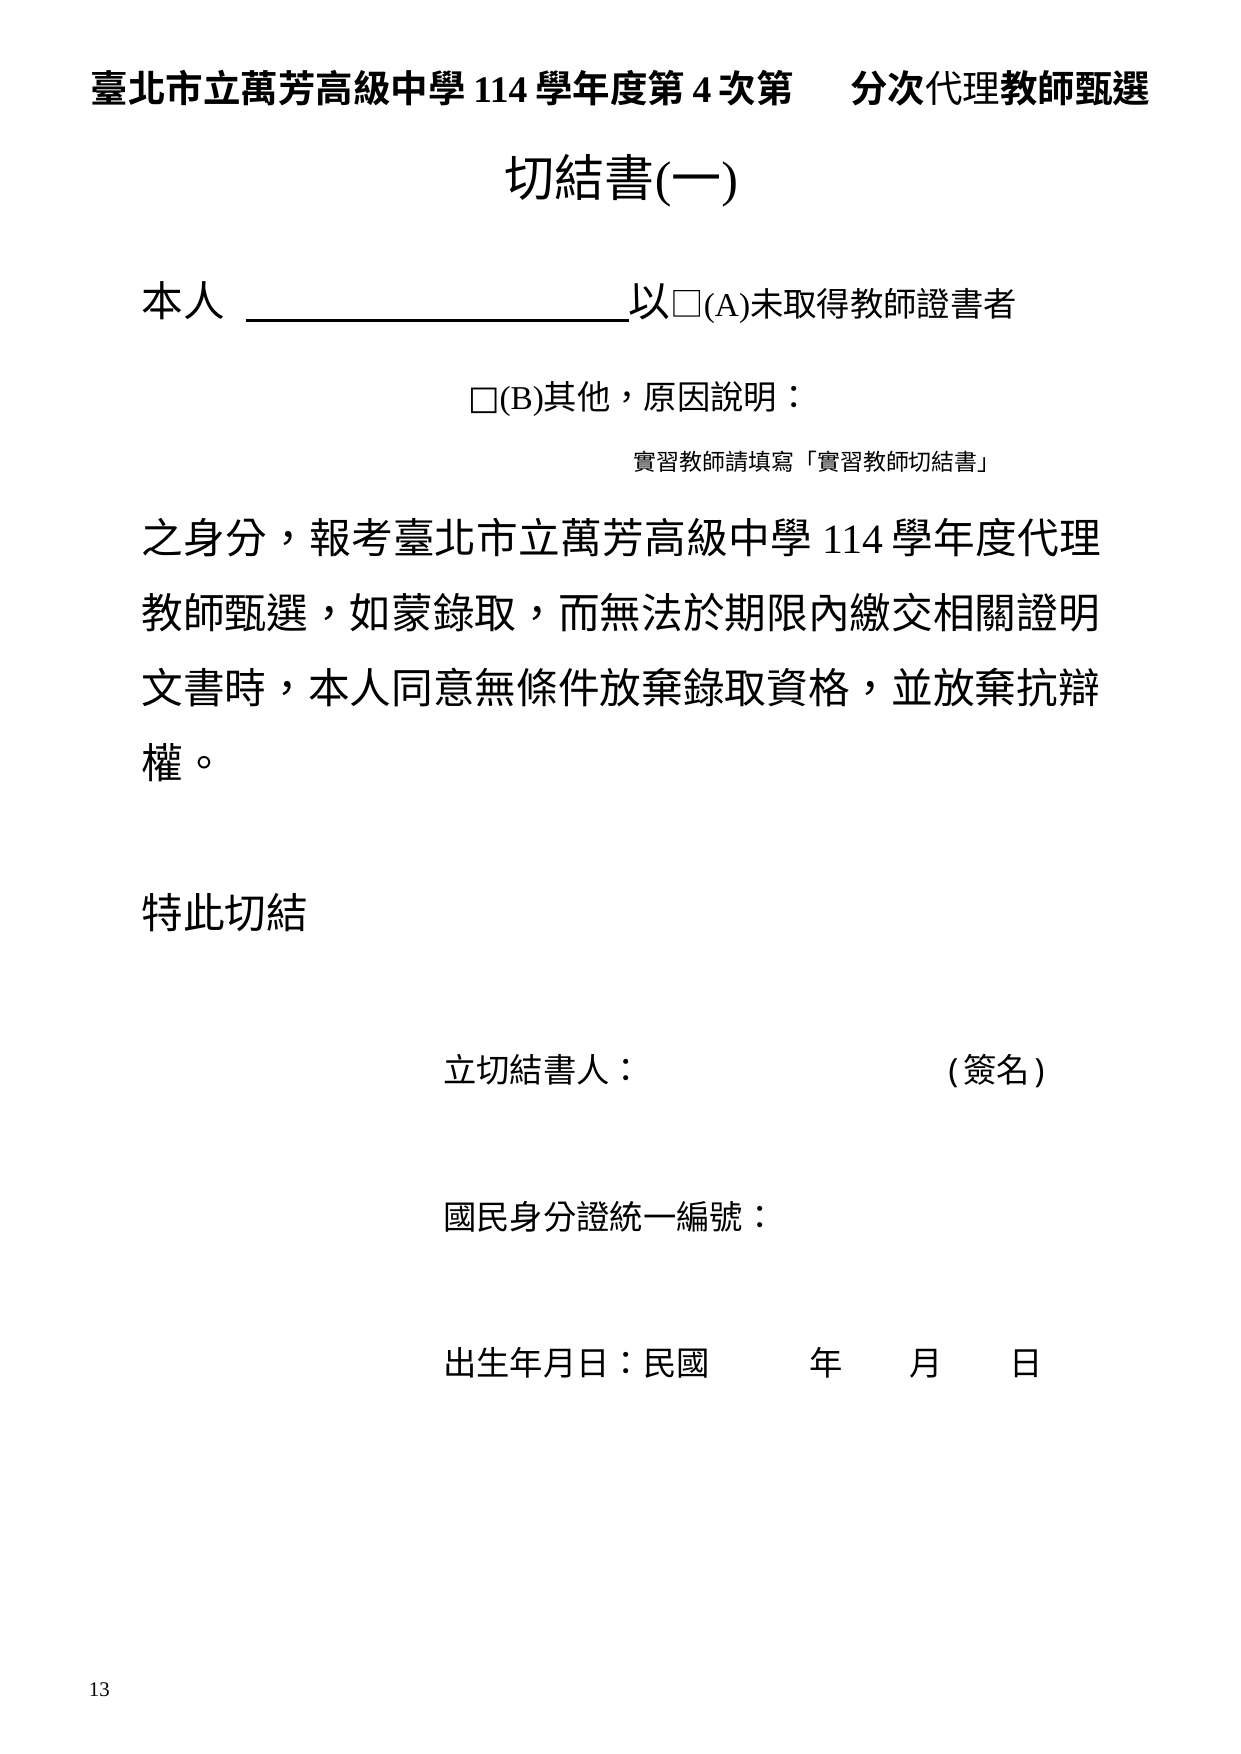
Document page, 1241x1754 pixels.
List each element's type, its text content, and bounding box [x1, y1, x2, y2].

text 出生年月日：民國 年 月 日 [443, 1337, 1152, 1385]
text 特此切結 [141, 868, 1101, 943]
text 切結書(一) [141, 138, 1101, 211]
text 之身分，報考臺北市立萬芳高級中學114學年度代理教師甄選，如蒙錄取，而無法於期限內繳交相關證明文書時，本人同意無條件放棄錄取資格，並放棄抗辯權。 [141, 493, 1101, 793]
text 臺北市立萬芳高級中學114學年度第4次第 分次代理教師甄選 [89, 59, 1152, 113]
text 國民身分證統一編號： [443, 1190, 1152, 1239]
text 實習教師請填寫「實習教師切結書」 [468, 444, 1166, 477]
text 本人 以□(A)未取得教師證書者 [141, 268, 1101, 328]
text □(B)其他，原因說明： [468, 371, 1166, 419]
text 立切結書人： (簽名) [443, 1043, 1152, 1092]
